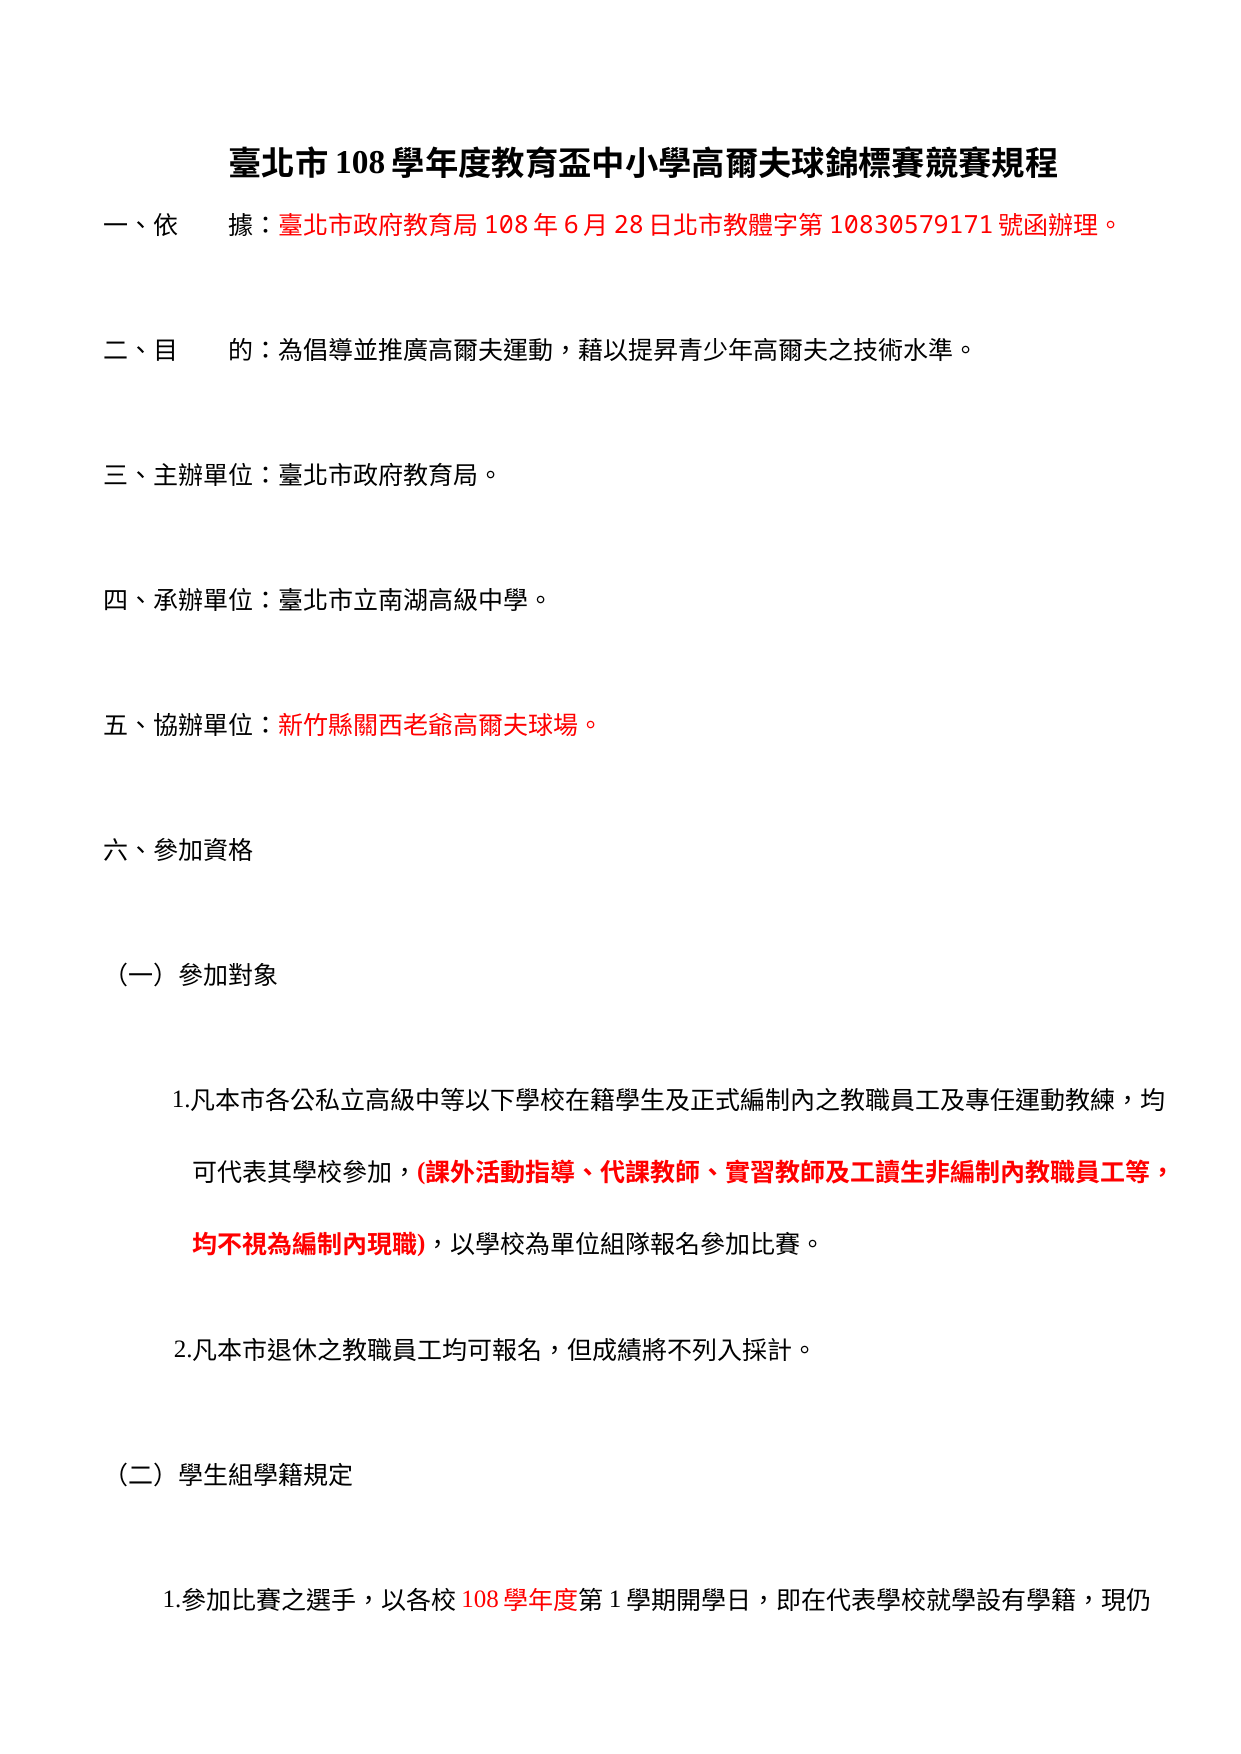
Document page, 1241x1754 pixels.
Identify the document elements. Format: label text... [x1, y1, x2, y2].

text 二、目 的：為倡導並推廣高爾夫運動，藉以提昇青少年高爾夫之技術水準。 [103, 307, 1167, 369]
text 2.凡本市退休之教職員工均可報名，但成績將不列入採計。 [173, 1307, 1167, 1369]
text （一）參加對象 [103, 932, 1167, 994]
text （二）學生組學籍規定 [103, 1432, 1167, 1494]
text 1.參加比賽之選手，以各校108學年度第1學期開學日，即在代表學校就學設有學籍，現仍 [162, 1557, 1167, 1619]
text 三、主辦單位：臺北市政府教育局。 [103, 432, 1167, 494]
text 五、協辦單位：新竹縣關西老爺高爾夫球場。 [103, 682, 1167, 744]
text 一、依 據：臺北市政府教育局108年6月28日北市教體字第10830579171號函辦理。 [103, 182, 1167, 244]
text 臺北市108學年度教育盃中小學高爾夫球錦標賽競賽規程 [103, 119, 1167, 182]
text 1.凡本市各公私立高級中等以下學校在籍學生及正式編制內之教職員工及專任運動教練，均可代表其學校參加，(課外活動指導、代課教師、實習教師及工讀生非編制內教職員工等，均不視為編制內現職)，以學校為單位組隊報名參加比賽。 [172, 1057, 1167, 1263]
text 六、參加資格 [103, 807, 1167, 869]
text 四、承辦單位：臺北市立南湖高級中學。 [103, 557, 1167, 619]
